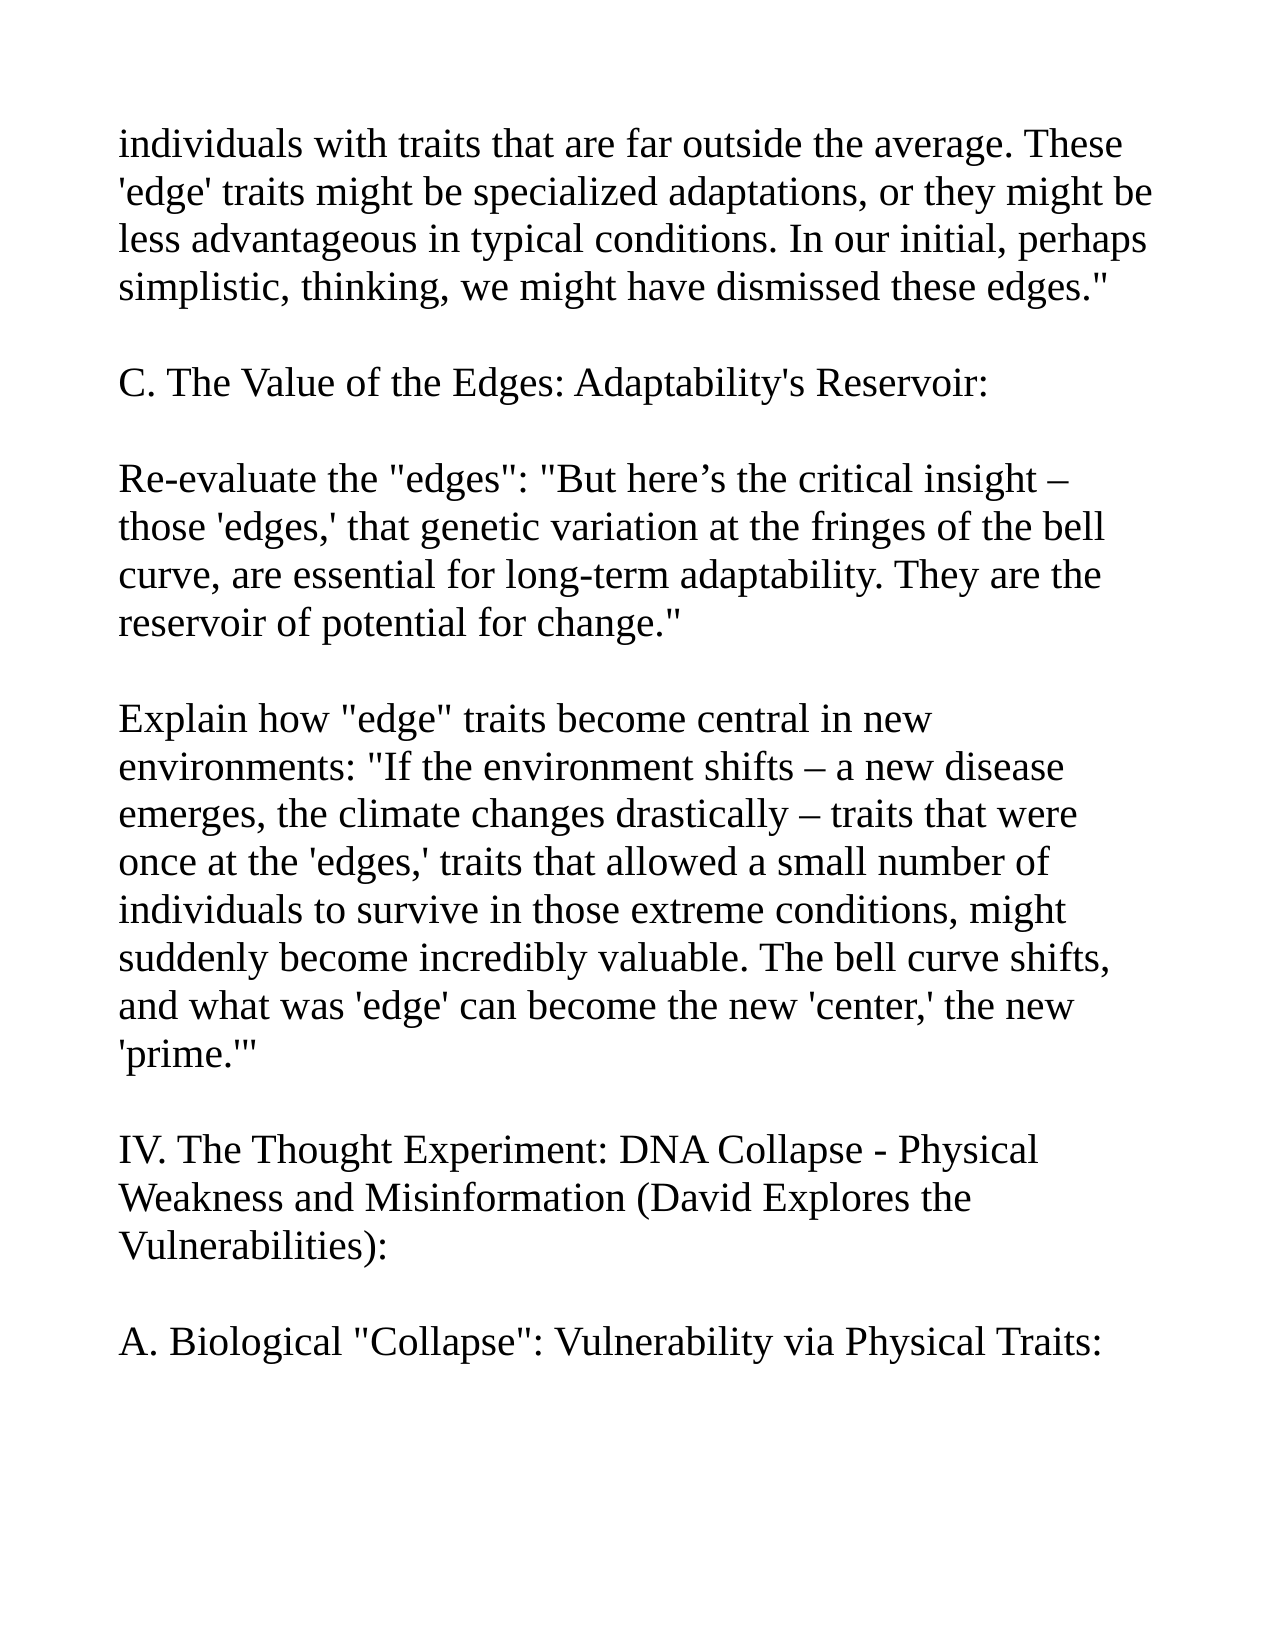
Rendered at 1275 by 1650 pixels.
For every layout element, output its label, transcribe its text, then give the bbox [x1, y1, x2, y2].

text Explain how "edge" traits become central in new environments: "If the environment shifts – a new disease emerges, the climate changes drastically – traits that were once at the 'edges,' traits that allowed a small number of individuals to survive in those extreme conditions, might suddenly become incredibly valuable. The bell curve shifts, and what was 'edge' can become the new 'center,' the new 'prime.'" [118, 693, 1157, 1076]
text Re-evaluate the "edges": "But here’s the critical insight – those 'edges,' that genetic variation at the fringes of the bell curve, are essential for long-term adaptability. They are the reservoir of potential for change." [118, 453, 1157, 645]
text individuals with traits that are far outside the average. These 'edge' traits might be specialized adaptations, or they might be less advantageous in typical conditions. In our initial, perhaps simplistic, thinking, we might have dismissed these edges." [118, 118, 1157, 310]
text C. The Value of the Edges: Adaptability's Reservoir: [118, 358, 1157, 406]
text IV. The Thought Experiment: DNA Collapse - Physical Weakness and Misinformation (David Explores the Vulnerabilities): [118, 1124, 1157, 1268]
text A. Biological "Collapse": Vulnerability via Physical Traits: [118, 1316, 1157, 1364]
